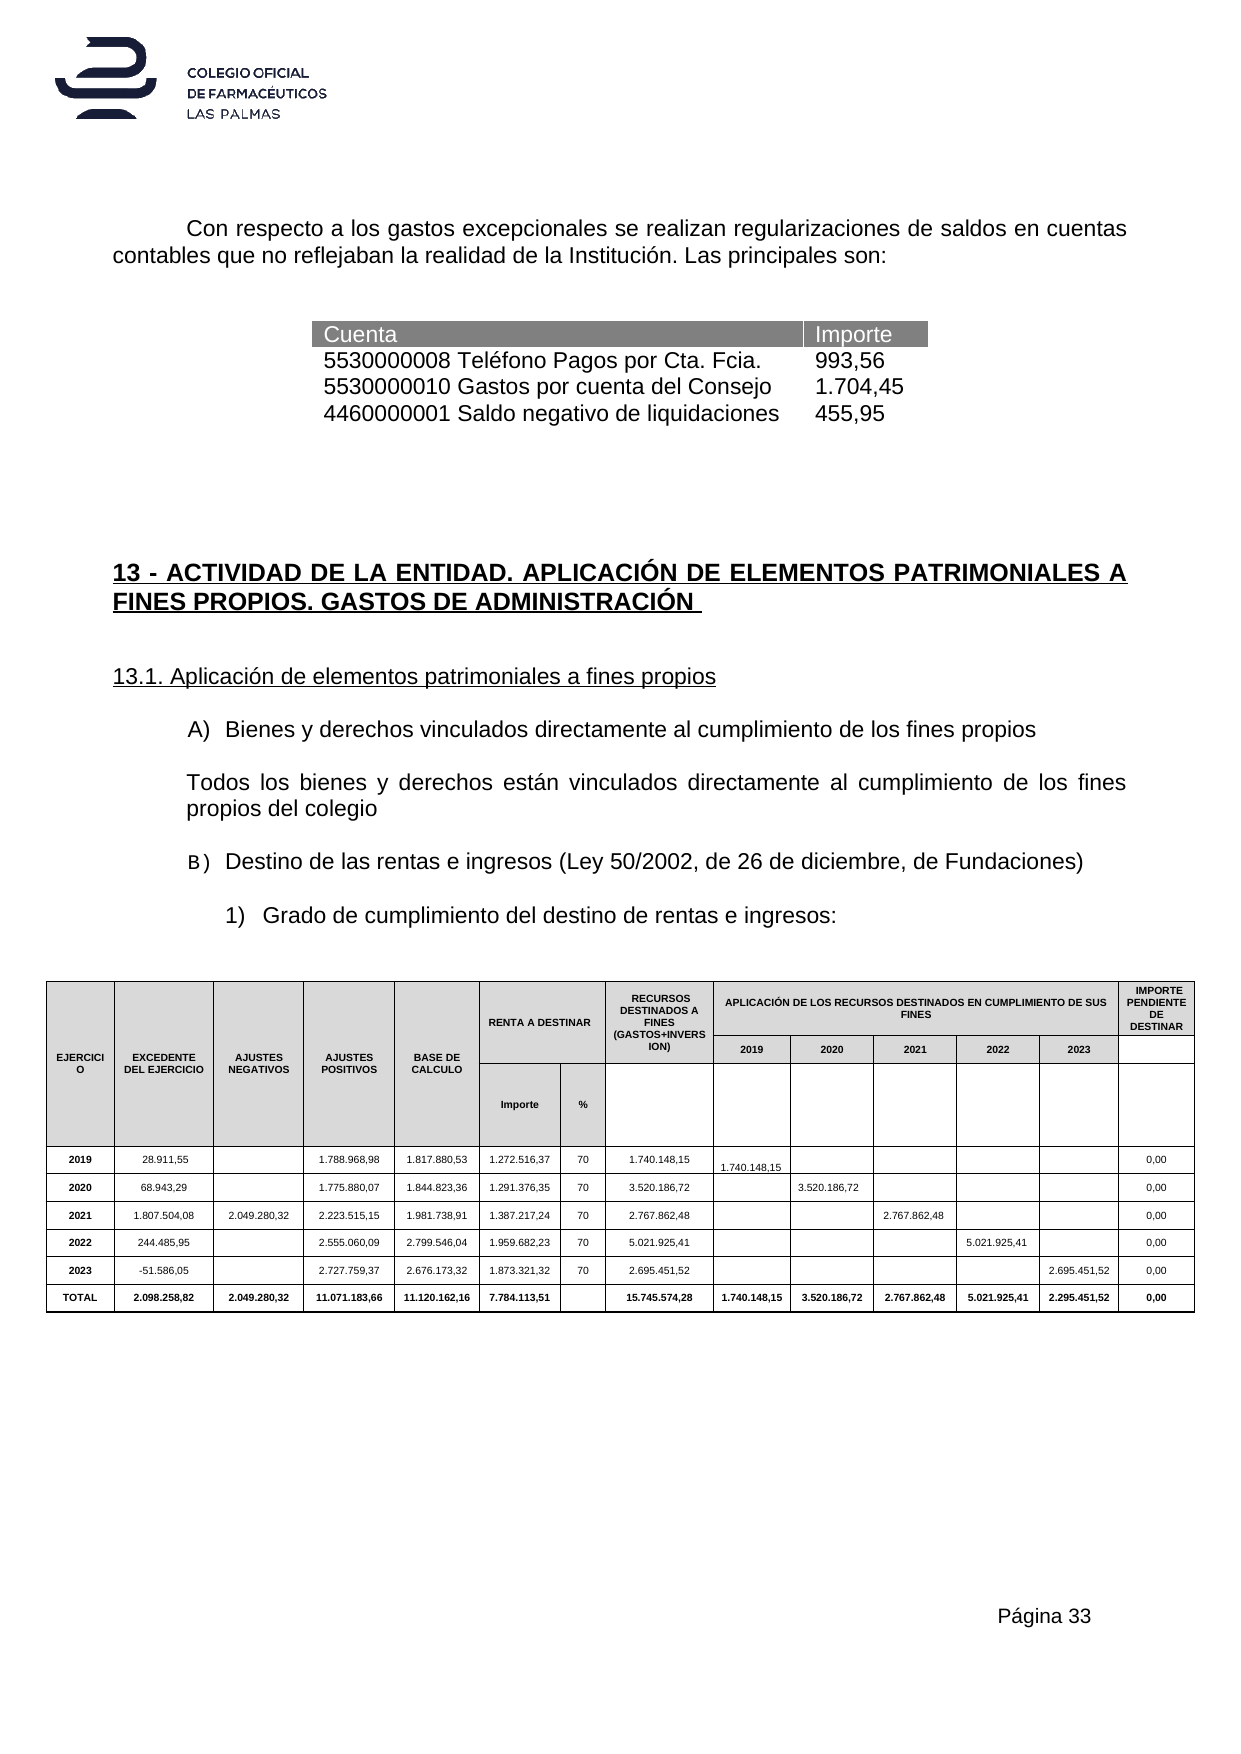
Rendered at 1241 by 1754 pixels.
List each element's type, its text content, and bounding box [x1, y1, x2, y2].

table_cell [957, 1202, 1039, 1228]
table_cell 1.387.217,24 [480, 1202, 560, 1228]
table_cell % [561, 1064, 605, 1146]
table_header Cuenta [312, 321, 803, 347]
table_cell 2.555.060,09 [304, 1230, 394, 1256]
table_cell 455,95 [804, 400, 928, 426]
table_cell 2.695.451,52 [1040, 1257, 1118, 1284]
table_cell 4460000001 Saldo negativo de liquidaciones [312, 400, 803, 426]
table_cell [1040, 1174, 1118, 1201]
table_cell 2.767.862,48 [874, 1285, 956, 1311]
table_cell 2.049.280,32 [214, 1285, 303, 1311]
table_cell 2.295.451,52 [1040, 1285, 1118, 1311]
table_cell 11.071.183,66 [304, 1285, 394, 1311]
list Bienes y derechos vinculados directamente al cumplimiento de los fines propios [187, 716, 1128, 742]
table_cell [791, 1064, 873, 1146]
table_cell 2022 [957, 1036, 1039, 1063]
table_cell 1.704,45 [804, 373, 928, 400]
table_header EXCEDENTE DEL EJERCICIO [115, 982, 213, 1146]
table_cell [714, 1174, 790, 1201]
table_cell [714, 1257, 790, 1284]
table_cell 28.911,55 [115, 1147, 213, 1173]
table_header RENTA A DESTINAR [480, 982, 605, 1063]
table_cell Importe [480, 1064, 560, 1146]
table_cell 11.120.162,16 [395, 1285, 479, 1311]
table_cell 2021 [874, 1036, 956, 1063]
list Destino de las rentas e ingresos (Ley 50/2002, de 26 de diciembre, de Fundaciones) [187, 848, 1128, 875]
table_cell [606, 1064, 713, 1146]
table_cell 1.740.148,15 [606, 1147, 713, 1173]
table_cell 0,00 [1119, 1202, 1194, 1228]
table_cell 2020 [47, 1174, 114, 1201]
table_cell [791, 1202, 873, 1228]
table_cell 5530000010 Gastos por cuenta del Consejo [312, 373, 803, 400]
table_cell 70 [561, 1174, 605, 1201]
table_cell 2021 [47, 1202, 114, 1228]
table_cell [874, 1230, 956, 1256]
table_cell 1.807.504,08 [115, 1202, 213, 1228]
table_cell [1040, 1202, 1118, 1228]
table_cell [714, 1230, 790, 1256]
table_cell 2022 [47, 1230, 114, 1256]
table_cell [1119, 1064, 1194, 1146]
table_cell 2.098.258,82 [115, 1285, 213, 1311]
table_header AJUSTES NEGATIVOS [214, 982, 303, 1146]
table_cell [1040, 1147, 1118, 1173]
table_cell 5.021.925,41 [957, 1285, 1039, 1311]
table_cell [957, 1147, 1039, 1173]
table_cell 0,00 [1119, 1174, 1194, 1201]
text fines propios. Gastos de administración [112, 584, 1128, 615]
table_header IMPORTE PENDIENTE DE DESTINAR [1119, 982, 1194, 1035]
table_cell 0,00 [1119, 1257, 1194, 1284]
table_cell [791, 1257, 873, 1284]
table_cell 3.520.186,72 [791, 1285, 873, 1311]
table_header BASE DE CALCULO [395, 982, 479, 1146]
table_header Importe [804, 321, 928, 347]
table_cell 5.021.925,41 [957, 1230, 1039, 1256]
text Con respecto a los gastos excepcionales se realizan regularizaciones de saldos en cuentas contables que no reflejaban la realidad de la Institución. Las principales son: [112, 215, 1128, 268]
table_cell -51.586,05 [115, 1257, 213, 1284]
table_cell 2.676.173,32 [395, 1257, 479, 1284]
table_cell TOTAL [47, 1285, 114, 1311]
table_cell 70 [561, 1202, 605, 1228]
table_cell [214, 1147, 303, 1173]
table_header APLICACIÓN DE LOS RECURSOS DESTINADOS EN CUMPLIMIENTO DE SUS FINES [714, 982, 1118, 1035]
text 13 - Actividad de la entidad. Aplicación de elementos patrimoniales a [112, 558, 1128, 583]
table_cell 1.740.148,15 [714, 1285, 790, 1311]
table_cell [714, 1064, 790, 1146]
table_cell [874, 1174, 956, 1201]
table_cell 3.520.186,72 [606, 1174, 713, 1201]
table_cell [561, 1285, 605, 1311]
table_header AJUSTES POSITIVOS [304, 982, 394, 1146]
table_cell 1.959.682,23 [480, 1230, 560, 1256]
table_cell 70 [561, 1147, 605, 1173]
table_cell 1.873.321,32 [480, 1257, 560, 1284]
table_cell 0,00 [1119, 1147, 1194, 1173]
table_cell [874, 1147, 956, 1173]
table_cell [214, 1174, 303, 1201]
table_cell 1.775.880,07 [304, 1174, 394, 1201]
table_cell 68.943,29 [115, 1174, 213, 1201]
table_cell [791, 1147, 873, 1173]
table_cell 2023 [1040, 1036, 1118, 1063]
table_cell [1040, 1064, 1118, 1146]
text Todos los bienes y derechos están vinculados directamente al cumplimiento de los fines propios del colegio [186, 769, 1128, 821]
table_cell 0,00 [1119, 1230, 1194, 1256]
table_cell [214, 1230, 303, 1256]
table_cell 5530000008 Teléfono Pagos por Cta. Fcia. [312, 347, 803, 373]
table_cell 3.520.186,72 [791, 1174, 873, 1201]
table_cell 2019 [47, 1147, 114, 1173]
table_cell [957, 1174, 1039, 1201]
table_cell 2020 [791, 1036, 873, 1063]
table_cell [874, 1257, 956, 1284]
table_cell 2.799.546,04 [395, 1230, 479, 1256]
table_cell 15.745.574,28 [606, 1285, 713, 1311]
table_cell [791, 1230, 873, 1256]
table_header EJERCICIO [47, 982, 114, 1146]
table_cell 5.021.925,41 [606, 1230, 713, 1256]
table_cell 70 [561, 1257, 605, 1284]
table_cell 2.767.862,48 [606, 1202, 713, 1228]
table_cell 1.981.738,91 [395, 1202, 479, 1228]
table_cell 1.272.516,37 [480, 1147, 560, 1173]
table_cell 2.049.280,32 [214, 1202, 303, 1228]
table_cell 70 [561, 1230, 605, 1256]
table_cell 0,00 [1119, 1285, 1194, 1311]
text 13.1. Aplicación de elementos patrimoniales a fines propios [112, 663, 1128, 689]
table_cell 1.788.968,98 [304, 1147, 394, 1173]
table_cell 1.740.148,15 [714, 1147, 790, 1173]
table_cell 2023 [47, 1257, 114, 1284]
table_header RECURSOS DESTINADOS A FINES (GASTOS+INVERSION) [606, 982, 713, 1063]
table_cell 2019 [714, 1036, 790, 1063]
table_cell [1119, 1036, 1194, 1063]
table_cell 2.695.451,52 [606, 1257, 713, 1284]
table_cell 2.727.759,37 [304, 1257, 394, 1284]
table_cell 2.767.862,48 [874, 1202, 956, 1228]
table_cell [1040, 1230, 1118, 1256]
table_cell 244.485,95 [115, 1230, 213, 1256]
table_cell [214, 1257, 303, 1284]
table_cell [874, 1064, 956, 1146]
table_cell 7.784.113,51 [480, 1285, 560, 1311]
list Grado de cumplimiento del destino de rentas e ingresos: [225, 902, 1128, 928]
table_cell 1.291.376,35 [480, 1174, 560, 1201]
table_cell 993,56 [804, 347, 928, 373]
table_cell [957, 1064, 1039, 1146]
table_cell [714, 1202, 790, 1228]
table_cell [957, 1257, 1039, 1284]
table_cell 2.223.515,15 [304, 1202, 394, 1228]
table_cell 1.844.823,36 [395, 1174, 479, 1201]
table_cell 1.817.880,53 [395, 1147, 479, 1173]
